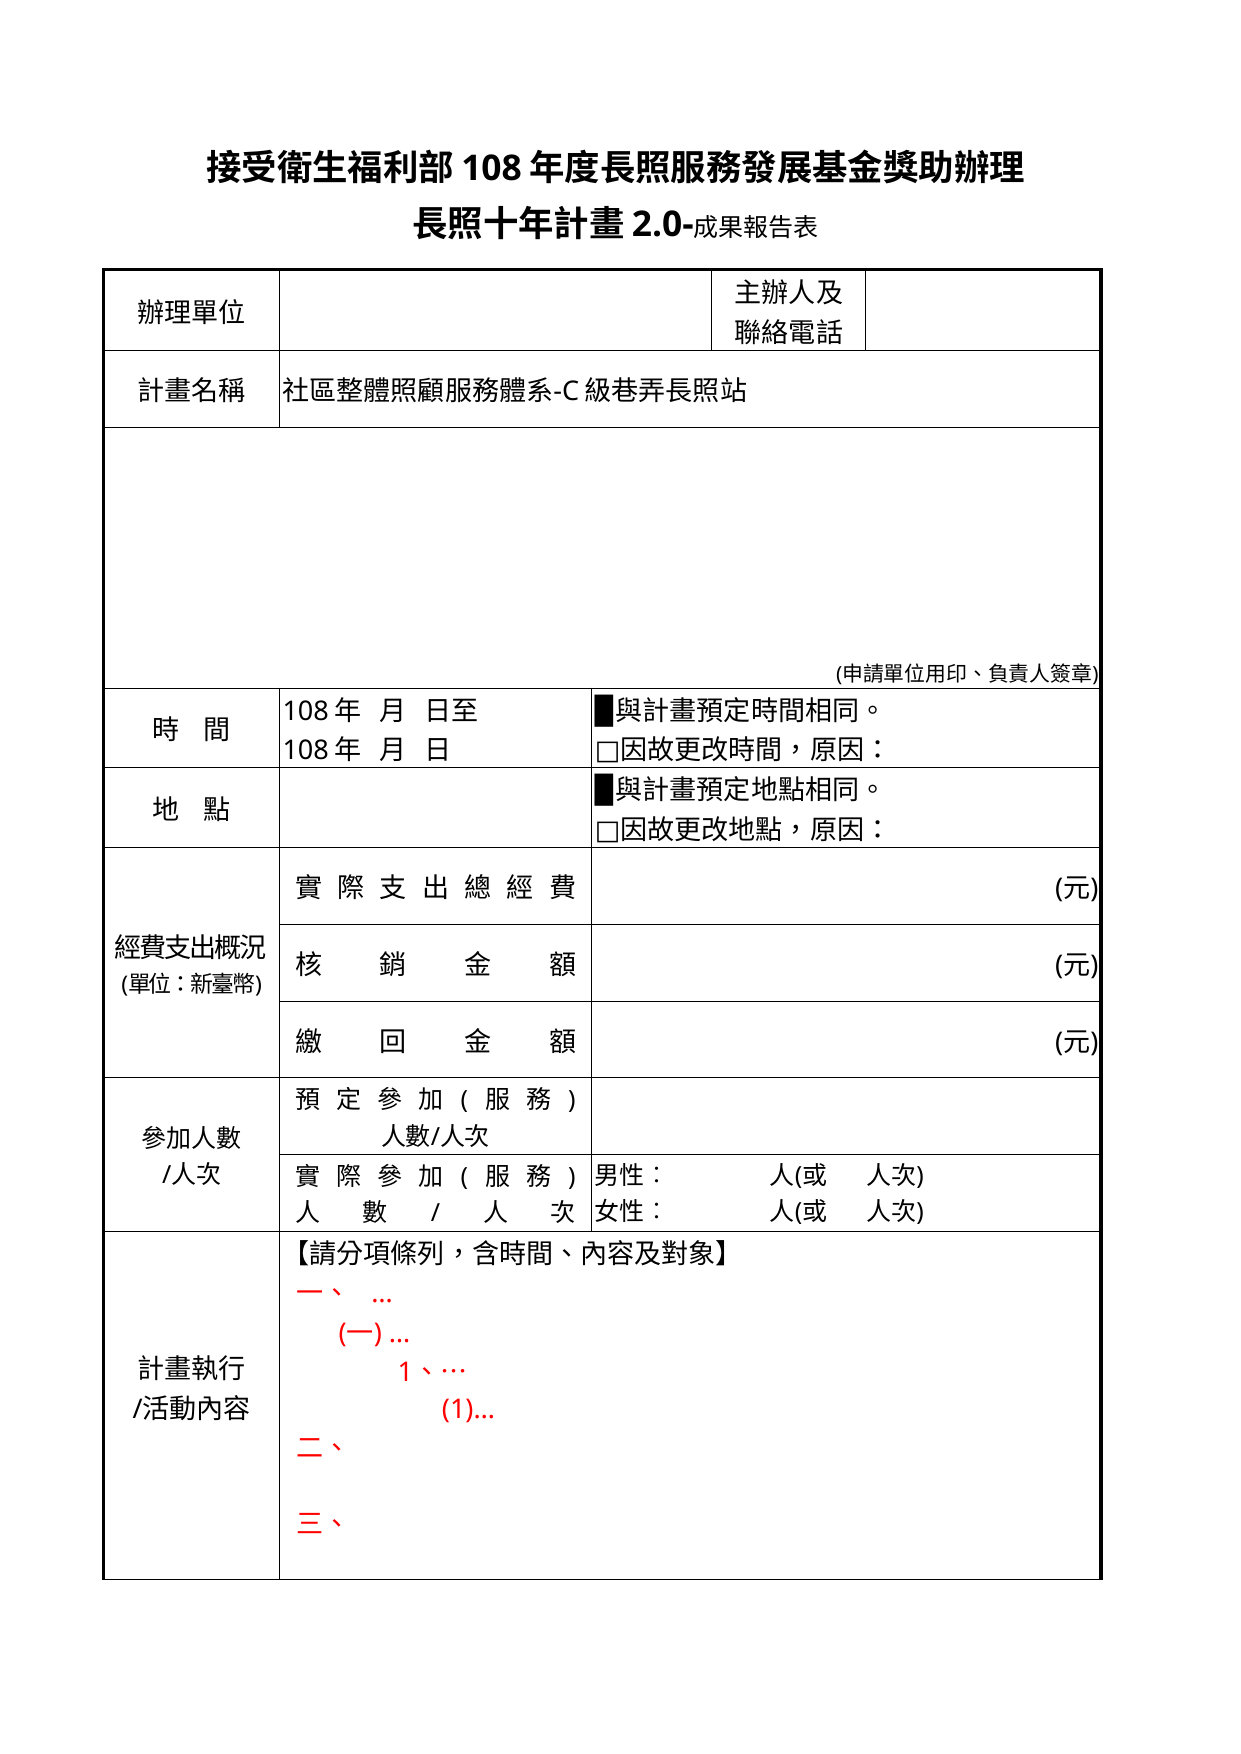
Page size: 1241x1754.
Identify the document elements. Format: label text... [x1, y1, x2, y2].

table_cell 計畫名稱 [105, 351, 279, 427]
table_cell 社區整體照顧服務體系-C級巷弄長照站 [280, 351, 1099, 427]
table_cell 108年 月 日至 108年 月 日 [280, 689, 591, 767]
table_cell 預定參加(服務) 人數/人次 [280, 1078, 591, 1154]
table_cell 地 點 [105, 768, 279, 847]
table_cell 實際支出總經費 [280, 848, 591, 924]
table_cell 計畫執行 /活動內容 [105, 1232, 279, 1578]
table_cell 參加人數 /人次 [105, 1078, 279, 1231]
table_cell ▉與計畫預定時間相同。 □因故更改時間，原因： [592, 689, 1099, 767]
table_cell 男性︰ 人(或 人次) 女性︰ 人(或 人次) [592, 1155, 1099, 1231]
table_cell 【請分項條列，含時間、內容及對象】 … (一) … 1、… (1)… [280, 1232, 1099, 1578]
table_cell [280, 768, 591, 847]
table_cell 繳回金額 [280, 1002, 591, 1077]
table_cell (元) [592, 925, 1099, 1001]
table_cell (申請單位用印、負責人簽章) [105, 428, 1099, 687]
table_header [280, 271, 711, 350]
text 接受衛生福利部108年度長照服務發展基金獎助辦理 [118, 156, 1112, 187]
text 長照十年計畫2.0-成果報告表 [118, 212, 1112, 243]
table_cell (元) [592, 848, 1099, 924]
table_cell 時 間 [105, 689, 279, 767]
table_cell 核銷金額 [280, 925, 591, 1001]
table_cell 實際參加(服務) 人數/人次 [280, 1155, 591, 1231]
table_header 辦理單位 [105, 271, 279, 350]
table_cell ▉與計畫預定地點相同。 □因故更改地點，原因： [592, 768, 1099, 847]
table_cell (元) [592, 1002, 1099, 1077]
table_header 主辦人及 聯絡電話 [712, 271, 865, 350]
table_cell 經費支出概況 (單位：新臺幣) [105, 848, 279, 1077]
table_header [866, 271, 1099, 350]
table_cell [592, 1078, 1099, 1154]
